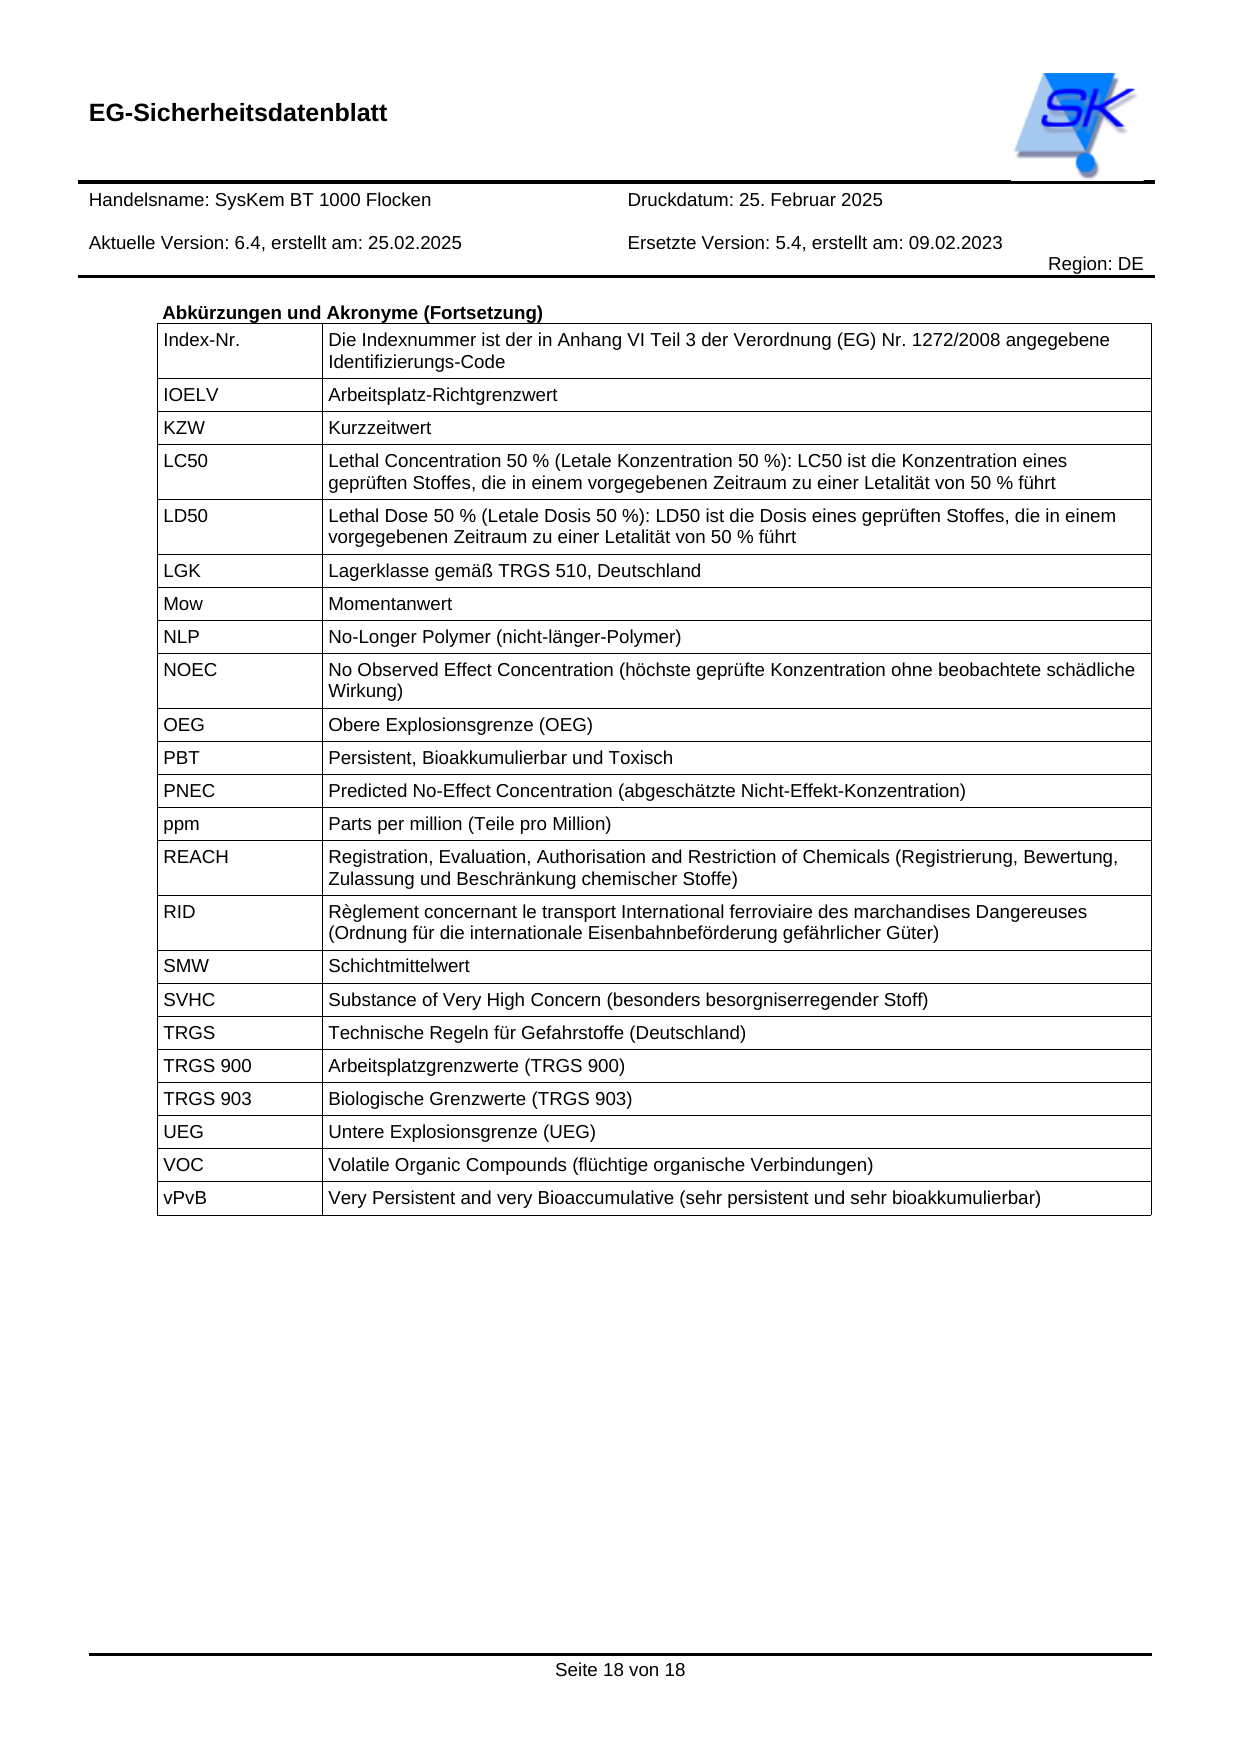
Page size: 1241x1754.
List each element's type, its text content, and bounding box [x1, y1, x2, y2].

table_cell Substance of Very High Concern (besonders besorgniserregender Stoff) [323, 984, 1151, 1016]
table_cell Very Persistent and very Bioaccumulative (sehr persistent und sehr bioakkumulierbar) [323, 1182, 1151, 1214]
table_cell NLP [158, 621, 322, 653]
picture [1011, 73, 1144, 181]
table_cell ppm [158, 808, 322, 840]
table_cell OEG [158, 709, 322, 741]
table_cell UEG [158, 1116, 322, 1148]
table_cell TRGS 900 [158, 1050, 322, 1082]
table_cell Persistent, Bioakkumulierbar und Toxisch [323, 742, 1151, 774]
text Abkürzungen und Akronyme (Fortsetzung) [162, 302, 1152, 323]
table_cell LGK [158, 555, 322, 587]
table_cell KZW [158, 412, 322, 444]
table_cell LC50 [158, 445, 322, 499]
table_cell LD50 [158, 500, 322, 553]
table_cell SMW [158, 951, 322, 983]
table_cell Règlement concernant le transport International ferroviaire des marchandises Dangereuses (Ordnung für die internationale Eisenbahnbeförderung gefährlicher Güter) [323, 896, 1151, 949]
table_cell Schichtmittelwert [323, 951, 1151, 983]
table_cell TRGS [158, 1017, 322, 1049]
table_cell Technische Regeln für Gefahrstoffe (Deutschland) [323, 1017, 1151, 1049]
table_cell RID [158, 896, 322, 949]
table_cell No-Longer Polymer (nicht-länger-Polymer) [323, 621, 1151, 653]
table_cell Predicted No-Effect Concentration (abgeschätzte Nicht-Effekt-Konzentration) [323, 775, 1151, 807]
table_cell No Observed Effect Concentration (höchste geprüfte Konzentration ohne beobachtete schädliche Wirkung) [323, 654, 1151, 708]
table_cell Mow [158, 588, 322, 620]
table_cell Kurzzeitwert [323, 412, 1151, 444]
table_cell PNEC [158, 775, 322, 807]
table_cell Parts per million (Teile pro Million) [323, 808, 1151, 840]
table_cell Obere Explosionsgrenze (OEG) [323, 709, 1151, 741]
table_cell Lethal Concentration 50 % (Letale Konzentration 50 %): LC50 ist die Konzentration eines geprüften Stoffes, die in einem vorgegebenen Zeitraum zu einer Letalität von 50 % führt [323, 445, 1151, 499]
table_cell Arbeitsplatzgrenzwerte (TRGS 900) [323, 1050, 1151, 1082]
table_cell Untere Explosionsgrenze (UEG) [323, 1116, 1151, 1148]
table_cell Volatile Organic Compounds (flüchtige organische Verbindungen) [323, 1149, 1151, 1181]
table_cell vPvB [158, 1182, 322, 1214]
table_cell PBT [158, 742, 322, 774]
table_cell Lagerklasse gemäß TRGS 510, Deutschland [323, 555, 1151, 587]
table_cell Biologische Grenzwerte (TRGS 903) [323, 1083, 1151, 1115]
table_cell VOC [158, 1149, 322, 1181]
table_header Index-Nr. [158, 324, 322, 378]
table_cell TRGS 903 [158, 1083, 322, 1115]
table_cell SVHC [158, 984, 322, 1016]
table_cell NOEC [158, 654, 322, 708]
table_header Die Indexnummer ist der in Anhang VI Teil 3 der Verordnung (EG) Nr. 1272/2008 angegebene Identifizierungs-Code [323, 324, 1151, 378]
table_cell Lethal Dose 50 % (Letale Dosis 50 %): LD50 ist die Dosis eines geprüften Stoffes, die in einem vorgegebenen Zeitraum zu einer Letalität von 50 % führt [323, 500, 1151, 553]
table_cell Arbeitsplatz-Richtgrenzwert [323, 379, 1151, 411]
table_cell IOELV [158, 379, 322, 411]
table_cell Momentanwert [323, 588, 1151, 620]
table_cell REACH [158, 841, 322, 895]
table_cell Registration, Evaluation, Authorisation and Restriction of Chemicals (Registrierung, Bewertung, Zulassung und Beschränkung chemischer Stoffe) [323, 841, 1151, 895]
